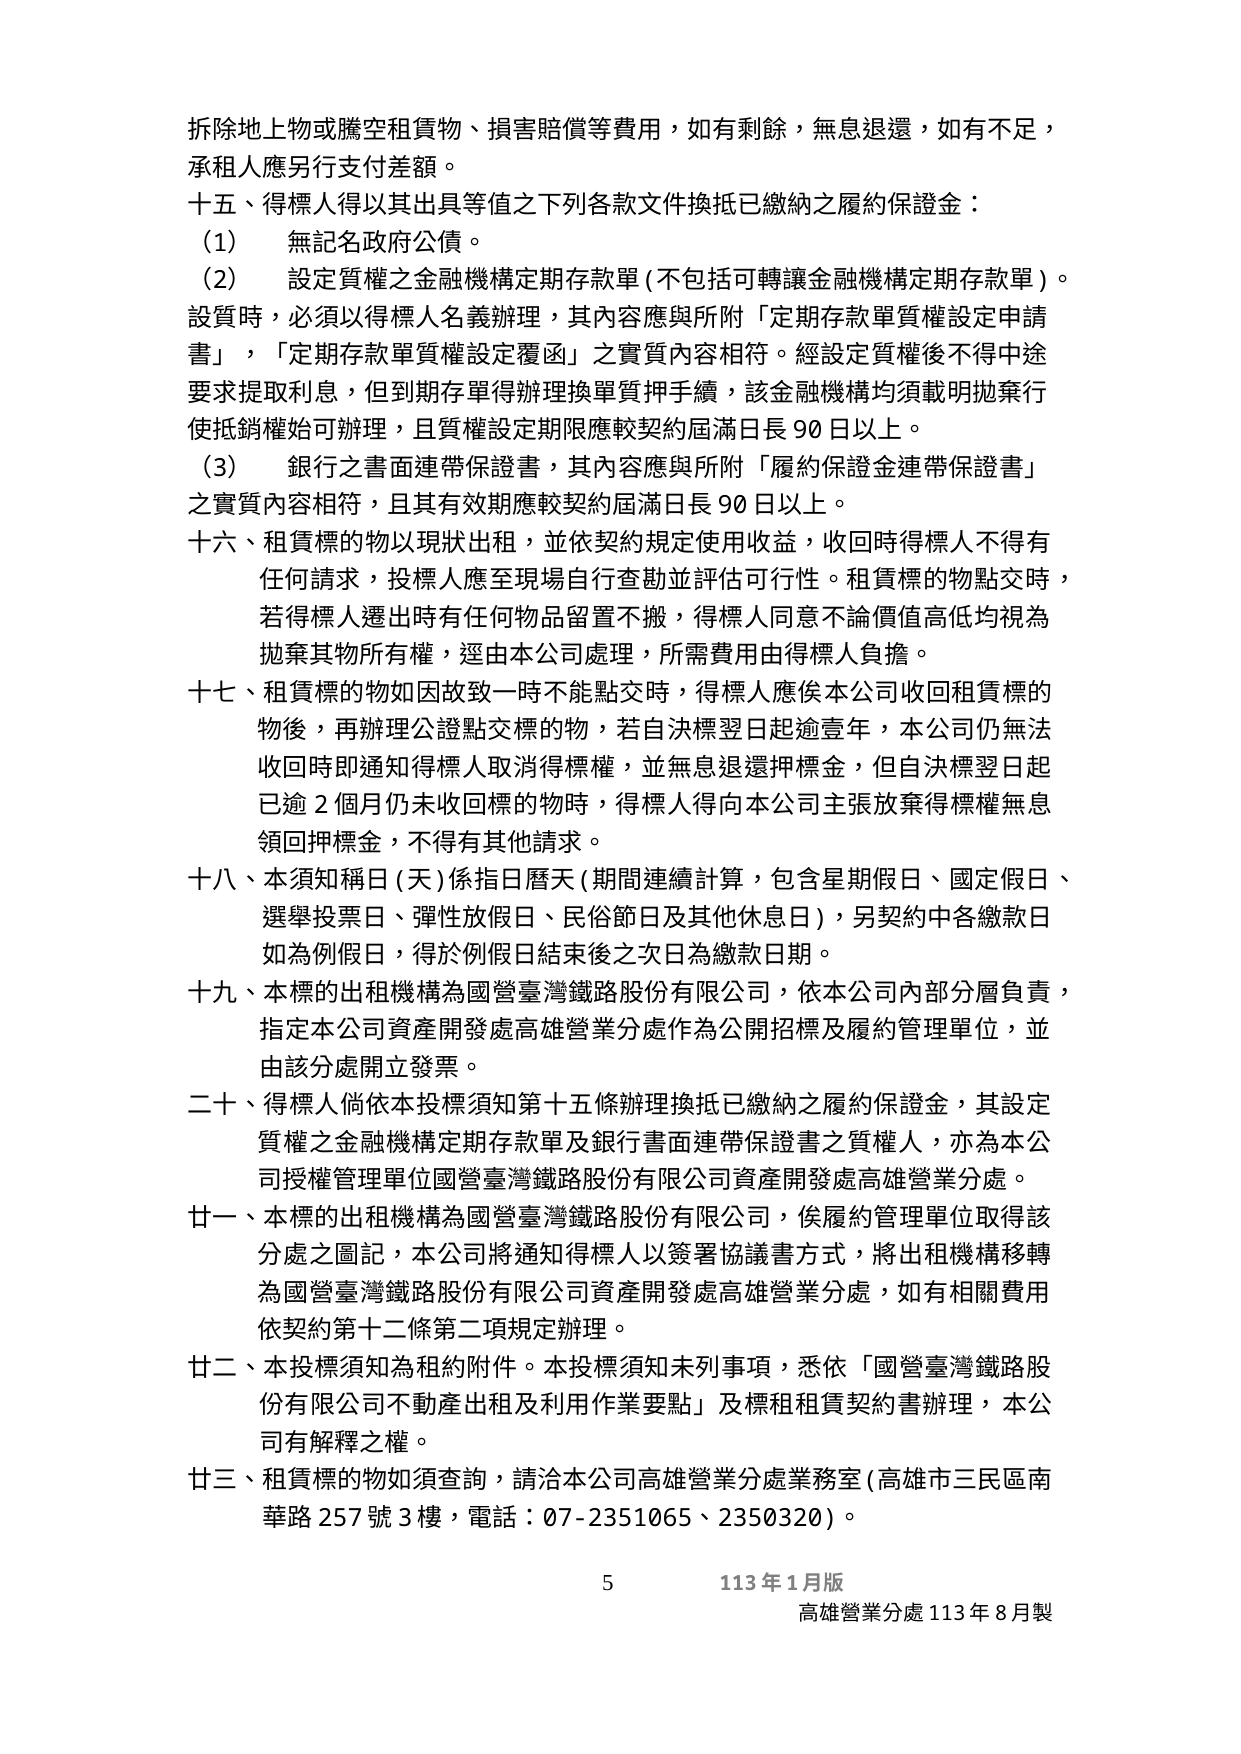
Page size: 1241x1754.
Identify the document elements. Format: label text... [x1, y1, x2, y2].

list 得標人另於簽約前，以本須知第五條規定之票據提供相當於3個月租金之保證金(不得低於新臺幣5萬元整)者，得免除保證人。此保證金於租期屆滿或租約終止時，須抵充未繳清之月租金、違約金、懲罰性違約金、其他費用、拆除地上物或騰空租賃物、損害賠償等費用，如有剩餘，無息退還，如有不足，承租人應另行支付差額。 [187, 108, 1047, 183]
list 銀行之書面連帶保證書，其內容應與所附「履約保證金連帶保證書」之實質內容相符，且其有效期應較契約屆滿日長90日以上。 [187, 446, 1051, 521]
text 十六、租賃標的物以現狀出租，並依契約規定使用收益，收回時得標人不得有任何請求，投標人應至現場自行查勘並評估可行性。租賃標的物點交時，若得標人遷出時有任何物品留置不搬，得標人同意不論價值高低均視為拋棄其物所有權，逕由本公司處理，所需費用由得標人負擔。 [187, 521, 1053, 671]
text 廿一、本標的出租機構為國營臺灣鐵路股份有限公司，俟履約管理單位取得該分處之圖記，本公司將通知得標人以簽署協議書方式，將出租機構移轉為國營臺灣鐵路股份有限公司資產開發處高雄營業分處，如有相關費用依契約第十二條第二項規定辦理。 [187, 1196, 1053, 1346]
list 無記名政府公債。 [187, 221, 1051, 258]
text 十九、本標的出租機構為國營臺灣鐵路股份有限公司，依本公司內部分層負責，指定本公司資產開發處高雄營業分處作為公開招標及履約管理單位，並由該分處開立發票。 [187, 971, 1053, 1083]
text 廿三、租賃標的物如須查詢，請洽本公司高雄營業分處業務室(高雄市三民區南華路257號3樓，電話：07-2351065、2350320)。 [187, 1458, 1053, 1533]
text 二十、得標人倘依本投標須知第十五條辦理換抵已繳納之履約保證金，其設定質權之金融機構定期存款單及銀行書面連帶保證書之質權人，亦為本公司授權管理單位國營臺灣鐵路股份有限公司資產開發處高雄營業分處。 [187, 1083, 1053, 1196]
text 十七、租賃標的物如因故致一時不能點交時，得標人應俟本公司收回租賃標的物後，再辦理公證點交標的物，若自決標翌日起逾壹年，本公司仍無法收回時即通知得標人取消得標權，並無息退還押標金，但自決標翌日起已逾2個月仍未收回標的物時，得標人得向本公司主張放棄得標權無息領回押標金，不得有其他請求。 [187, 671, 1053, 858]
text 廿二、本投標須知為租約附件。本投標須知未列事項，悉依「國營臺灣鐵路股份有限公司不動產出租及利用作業要點」及標租租賃契約書辦理，本公司有解釋之權。 [187, 1346, 1053, 1458]
text 十五、得標人得以其出具等值之下列各款文件換抵已繳納之履約保證金： [187, 183, 1053, 221]
text 十八、本須知稱日(天)係指日曆天(期間連續計算，包含星期假日、國定假日、選舉投票日、彈性放假日、民俗節日及其他休息日)，另契約中各繳款日如為例假日，得於例假日結束後之次日為繳款日期。 [187, 858, 1053, 971]
list 設定質權之金融機構定期存款單(不包括可轉讓金融機構定期存款單)。設質時，必須以得標人名義辦理，其內容應與所附「定期存款單質權設定申請書」，「定期存款單質權設定覆函」之實質內容相符。經設定質權後不得中途要求提取利息，但到期存單得辦理換單質押手續，該金融機構均須載明拋棄行使抵銷權始可辦理，且質權設定期限應較契約屆滿日長90日以上。 [187, 258, 1051, 446]
